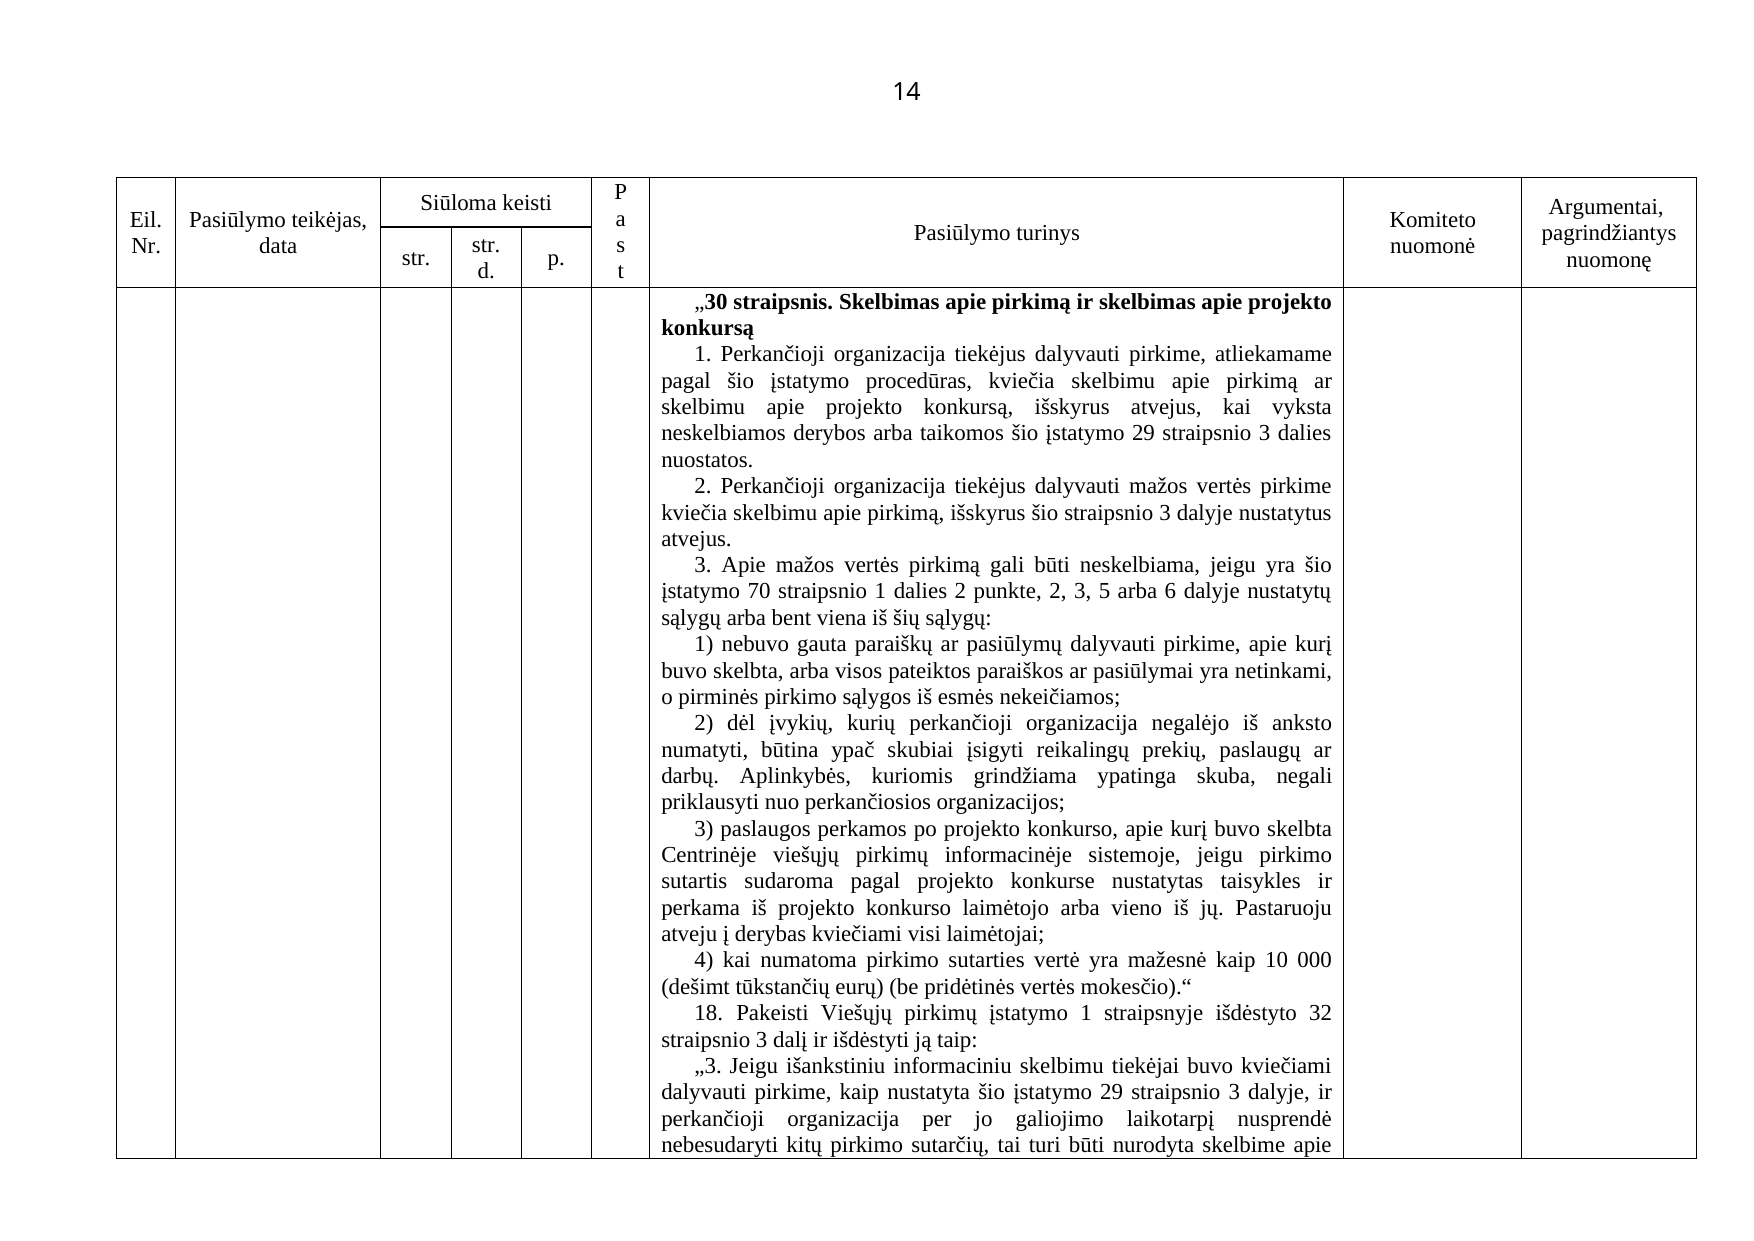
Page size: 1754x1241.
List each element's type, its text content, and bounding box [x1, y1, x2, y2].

table_cell [117, 288, 175, 1157]
table_cell „30 straipsnis. Skelbimas apie pirkimą ir skelbimas apie projekto konkursą 1. Perkančioji organizacija tiekėjus dalyvauti pirkime, atliekamame pagal šio įstatymo procedūras, kviečia skelbimu apie pirkimą ar skelbimu apie projekto konkursą, išskyrus atvejus, kai vyksta neskelbiamos derybos arba taikomos šio įstatymo 29 straipsnio 3 dalies nuostatos. 2. Perkančioji organizacija tiekėjus dalyvauti mažos vertės pirkime kviečia skelbimu apie pirkimą, išskyrus šio straipsnio 3 dalyje nustatytus atvejus. 3. Apie mažos vertės pirkimą gali būti neskelbiama, jeigu yra šio įstatymo 70 straipsnio 1 dalies 2 punkte, 2, 3, 5 arba 6 dalyje nustatytų sąlygų arba bent viena iš šių sąlygų: 1) nebuvo gauta paraiškų ar pasiūlymų dalyvauti pirkime, apie kurį buvo skelbta, arba visos pateiktos paraiškos ar pasiūlymai yra netinkami, o pirminės pirkimo sąlygos iš esmės nekeičiamos; 2) dėl įvykių, kurių perkančioji organizacija negalėjo iš anksto numatyti, būtina ypač skubiai įsigyti reikalingų prekių, paslaugų ar darbų. Aplinkybės, kuriomis grindžiama ypatinga skuba, negali priklausyti nuo perkančiosios organizacijos; 3) paslaugos perkamos po projekto konkurso, apie kurį buvo skelbta Centrinėje viešųjų pirkimų informacinėje sistemoje, jeigu pirkimo sutartis sudaroma pagal projekto konkurse nustatytas taisykles ir perkama iš projekto konkurso laimėtojo arba vieno iš jų. Pastaruoju atveju į derybas kviečiami visi laimėtojai; 4) kai numatoma pirkimo sutarties vertė yra mažesnė kaip 10 000 (dešimt tūkstančių eurų) (be pridėtinės vertės mokesčio).“ 18. Pakeisti Viešųjų pirkimų įstatymo 1 straipsnyje išdėstyto 32 straipsnio 3 dalį ir išdėstyti ją taip: „3. Jeigu išankstiniu informaciniu skelbimu tiekėjai buvo kviečiami dalyvauti pirkime, kaip nustatyta šio įstatymo 29 straipsnio 3 dalyje, ir perkančioji organizacija per jo galiojimo laikotarpį nusprendė nebesudaryti kitų pirkimo sutarčių, tai turi būti nurodyta skelbime apie [650, 288, 1343, 1157]
table_cell str. d. [452, 228, 521, 287]
table_header Pasiūlymo teikėjas, data [176, 178, 380, 287]
table_cell [1344, 288, 1521, 1157]
table_cell [176, 288, 380, 1157]
table_cell [452, 288, 521, 1157]
table_cell [381, 288, 451, 1157]
table_header Siūloma keisti [381, 178, 591, 226]
table_header Pasiūlymo turinys [650, 178, 1343, 287]
table_cell [592, 288, 649, 1157]
table_cell str. [381, 228, 451, 287]
table_header Komiteto nuomonė [1344, 178, 1521, 287]
table_cell [1522, 288, 1696, 1157]
table_cell [522, 288, 591, 1157]
table_cell p. [522, 228, 591, 287]
table_header Argumentai, pagrindžiantys nuomonę [1522, 178, 1696, 287]
table_header Eil. Nr. [117, 178, 175, 287]
table_header Pastabos [592, 178, 649, 287]
